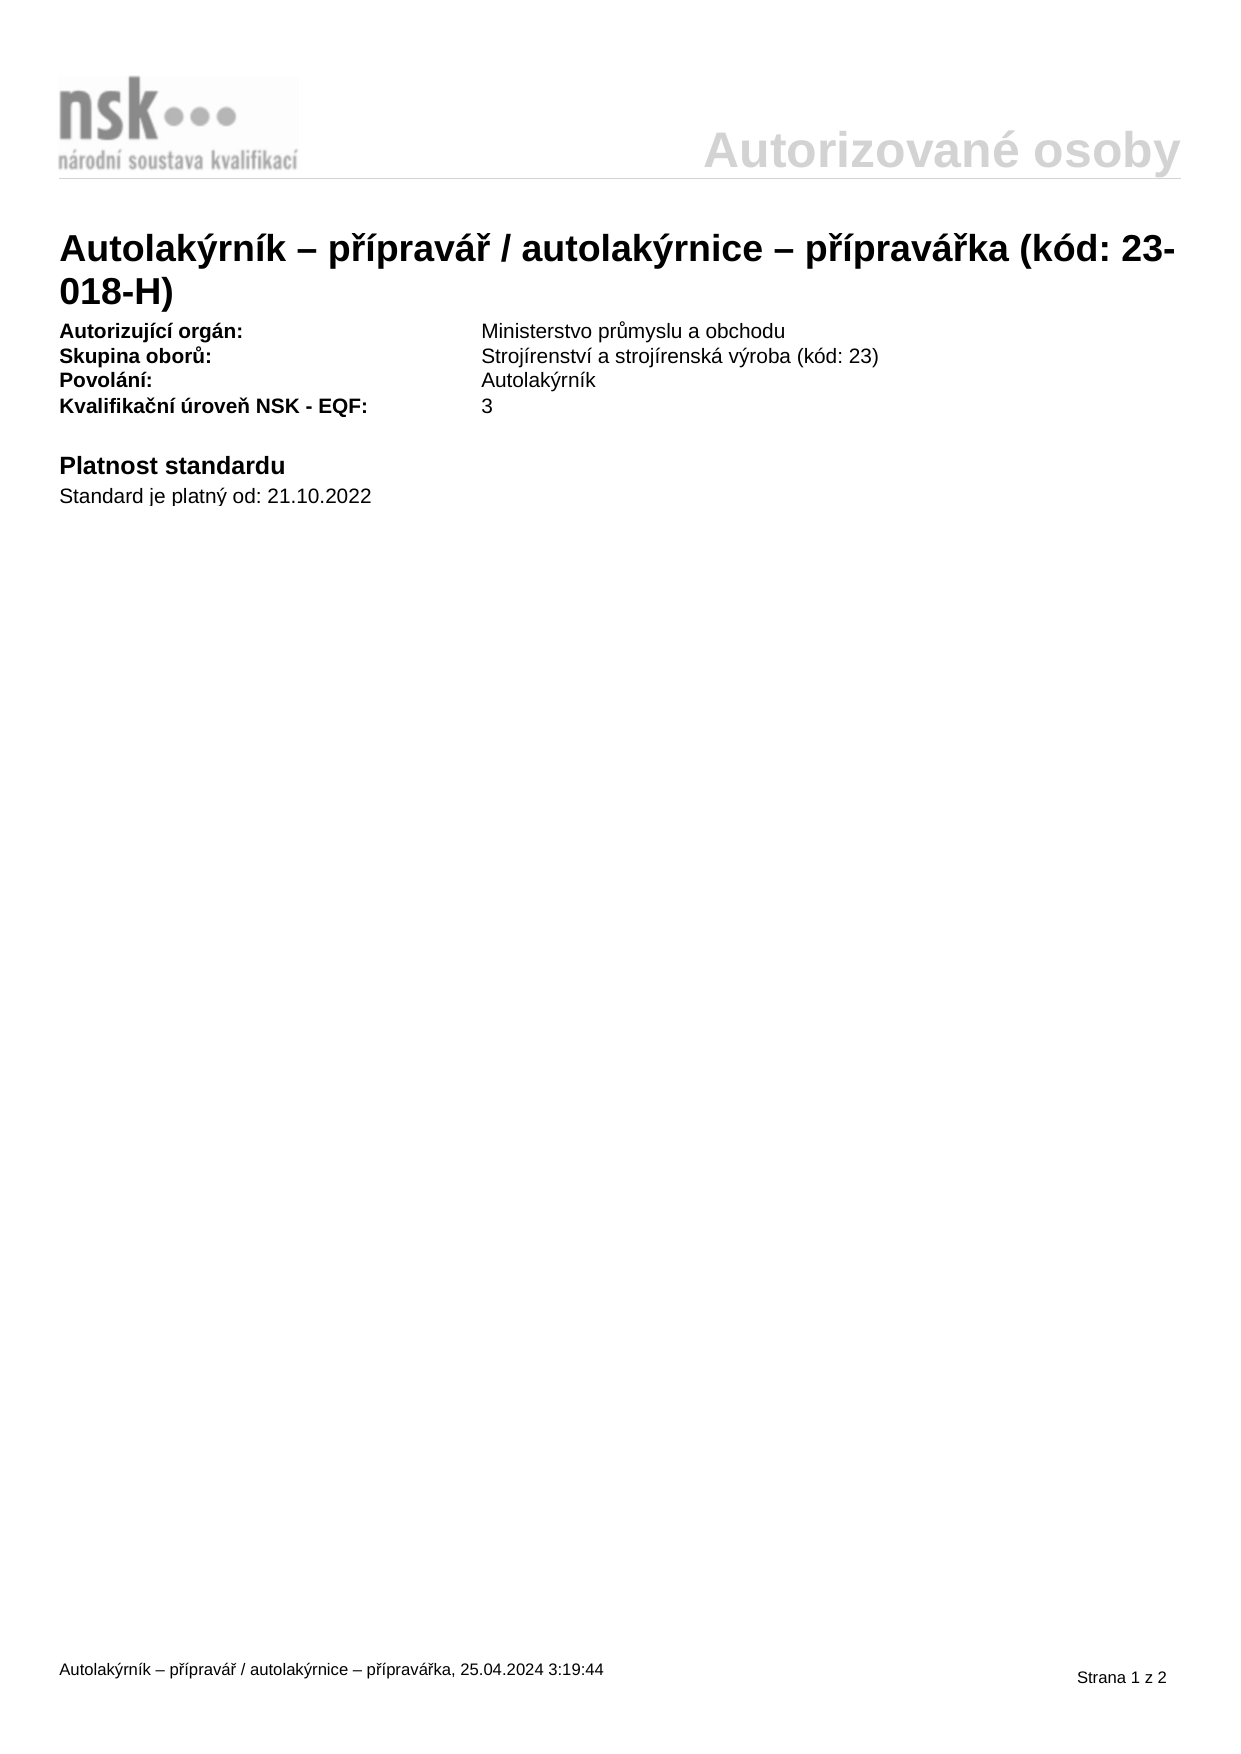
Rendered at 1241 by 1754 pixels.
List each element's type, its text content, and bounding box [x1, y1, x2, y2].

table_cell [626, 313, 860, 319]
table_cell Autorizující orgán: [59, 319, 481, 343]
table_cell [481, 172, 617, 178]
table_cell [618, 1106, 626, 1383]
table_cell [626, 1106, 860, 1383]
table_cell [481, 806, 617, 1106]
table_cell [59, 196, 119, 224]
table_cell [59, 1384, 119, 1659]
table_cell Strojírenství a strojírenská výroba (kód: 23) [481, 344, 1181, 368]
table_cell [59, 506, 119, 806]
table_cell Autolakýrník [481, 368, 1181, 393]
table_cell [618, 313, 626, 319]
table_cell [618, 506, 626, 806]
table_cell [59, 418, 119, 447]
table_cell [886, 196, 1167, 224]
table_cell Ministerstvo průmyslu a obchodu [481, 319, 1181, 344]
table_cell [860, 196, 886, 224]
table_cell Autolakýrník – přípravář / autolakýrnice – přípravářka (kód: 23-018-H) [59, 224, 1181, 313]
table_cell [860, 418, 886, 447]
table_cell [626, 506, 860, 806]
table_cell Strana 1 z 2 [860, 1660, 1167, 1696]
table_cell [1167, 806, 1181, 1106]
table_cell [860, 1106, 886, 1383]
table_cell [481, 196, 617, 224]
table_cell [618, 1384, 626, 1659]
table_cell [886, 313, 1167, 319]
table_cell [119, 196, 481, 224]
table_cell [886, 418, 1167, 447]
table_cell [119, 806, 481, 1106]
table_cell Platnost standardu [59, 448, 1181, 483]
table_cell [1167, 506, 1181, 806]
table_cell Autolakýrník – přípravář / autolakýrnice – přípravářka, 25.04.2024 3:19:44 [59, 1660, 860, 1696]
table_cell [618, 418, 626, 447]
table_cell [860, 506, 886, 806]
table_cell 3 [481, 394, 1181, 417]
table_cell [481, 1384, 617, 1659]
table_cell [860, 313, 886, 319]
table_cell Povolání: [59, 368, 481, 392]
table_cell [860, 1384, 886, 1659]
table_cell Skupina oborů: [59, 344, 481, 368]
table_cell [1167, 1384, 1181, 1659]
table_cell [626, 418, 860, 447]
table_cell [59, 806, 119, 1106]
table_cell [1167, 1106, 1181, 1383]
table_cell [618, 196, 626, 224]
table_cell [626, 1384, 860, 1659]
table_cell Kvalifikační úroveň NSK - EQF: [59, 394, 481, 417]
table_cell [886, 506, 1167, 806]
table_cell [119, 1106, 481, 1383]
table_cell [481, 418, 617, 447]
table_cell [1167, 1660, 1181, 1696]
table_cell [1167, 196, 1181, 224]
table_cell [626, 196, 860, 224]
table_cell [618, 172, 626, 178]
table_header [619, 59, 626, 172]
table_cell [1167, 418, 1181, 447]
picture [57, 59, 619, 172]
table_cell [481, 1106, 617, 1383]
table_cell [481, 506, 617, 806]
table_header Autorizované osoby [626, 59, 1181, 178]
table_cell [119, 506, 481, 806]
table_cell [626, 806, 860, 1106]
table_cell Standard je platný od: 21.10.2022 [59, 484, 1181, 506]
table_cell [59, 313, 119, 319]
table_cell [886, 806, 1167, 1106]
table_cell [886, 1106, 1167, 1383]
table_cell [481, 313, 617, 319]
table_cell [886, 1384, 1167, 1659]
table_cell [119, 1384, 481, 1659]
table_cell [59, 1106, 119, 1383]
table_cell [119, 172, 481, 178]
table_cell [119, 313, 481, 319]
table_cell [618, 806, 626, 1106]
table_cell [1167, 313, 1181, 319]
table_cell [860, 806, 886, 1106]
table_cell [59, 179, 1181, 196]
table_cell [59, 172, 119, 178]
table_cell [119, 418, 481, 447]
